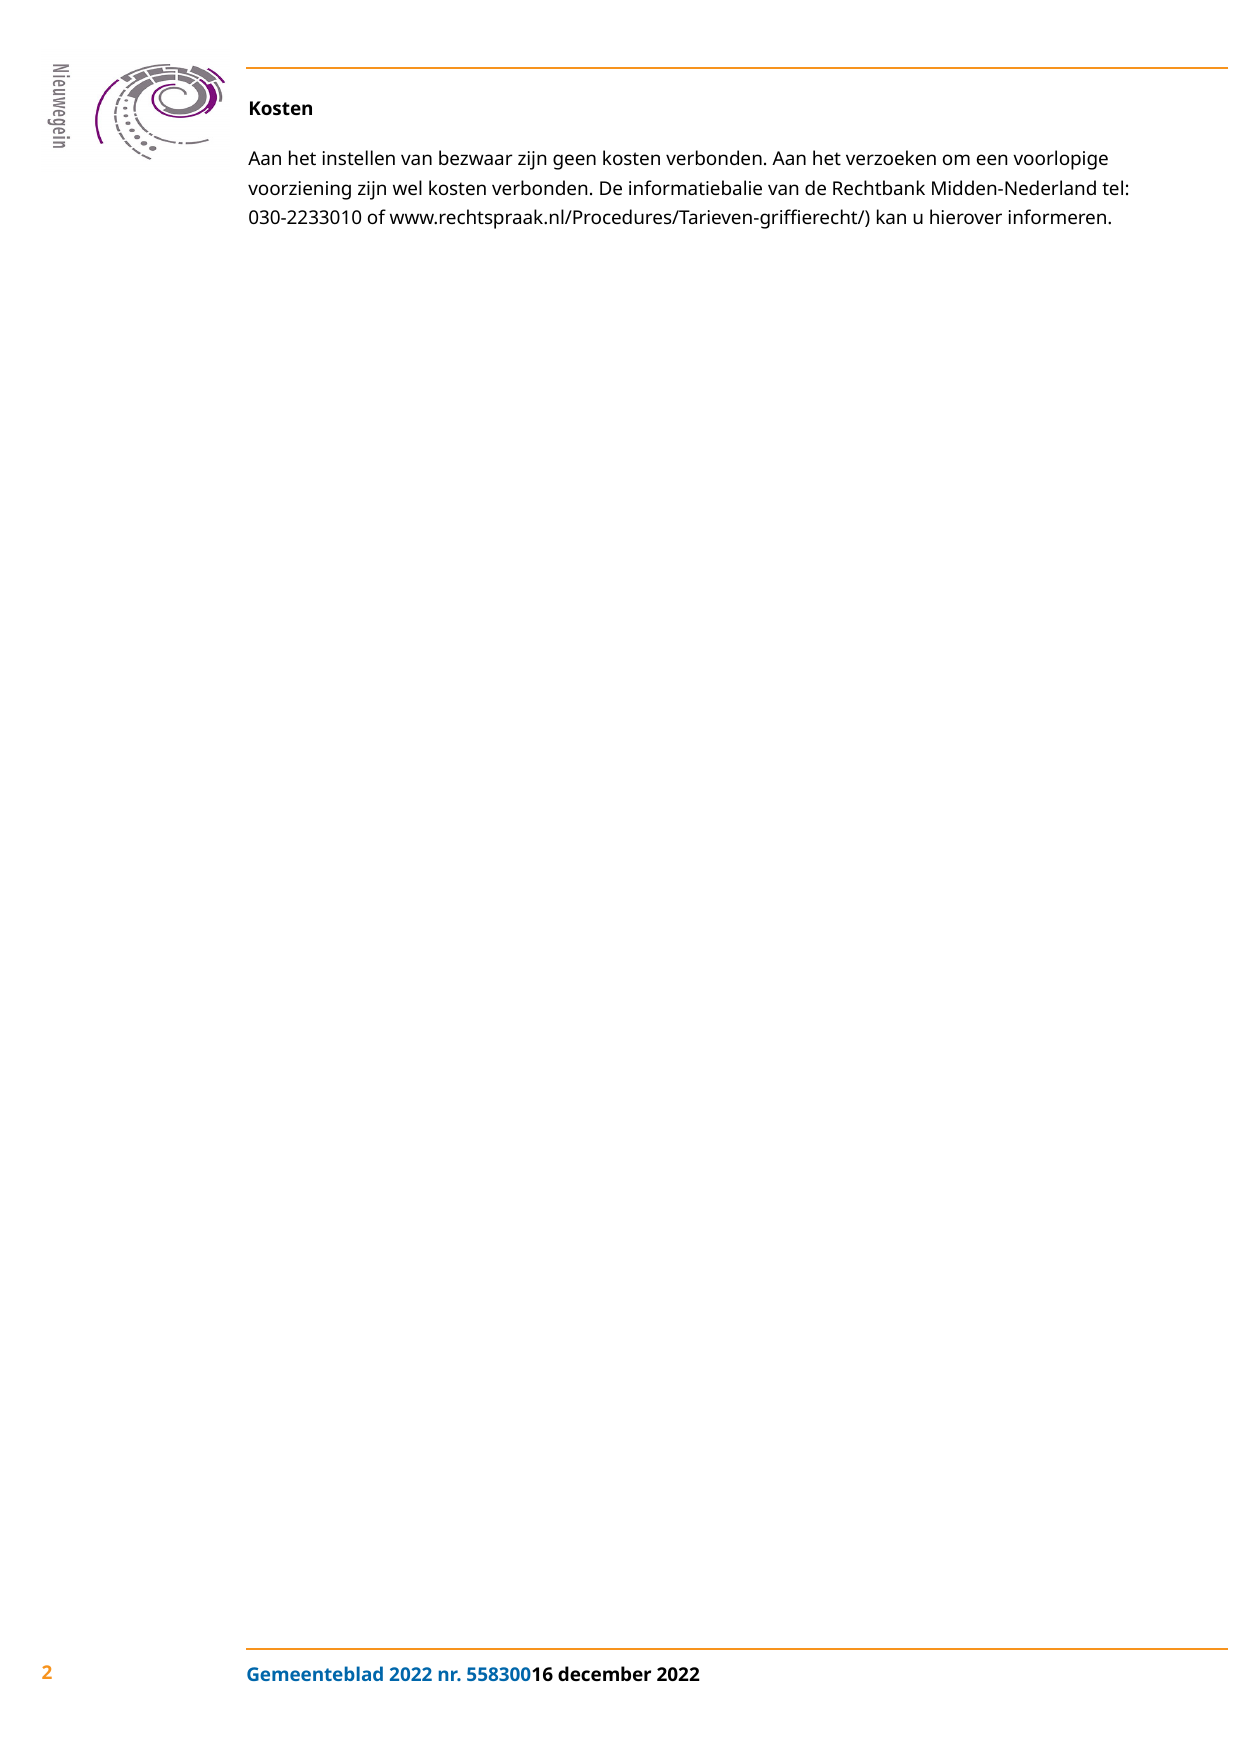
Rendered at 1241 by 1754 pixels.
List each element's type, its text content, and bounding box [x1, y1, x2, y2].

text Aan het instellen van bezwaar zijn geen kosten verbonden. Aan het verzoeken om een voorlopige voorziening zijn wel kosten verbonden. De informatiebalie van de Rechtbank Midden-Nederland tel: 030-2233010 of www.rechtspraak.nl/Procedures/Tarieven-griffierecht/) kan u hierover informeren. [248, 145, 1152, 230]
text Kosten [248, 95, 1152, 121]
picture [41, 47, 231, 172]
